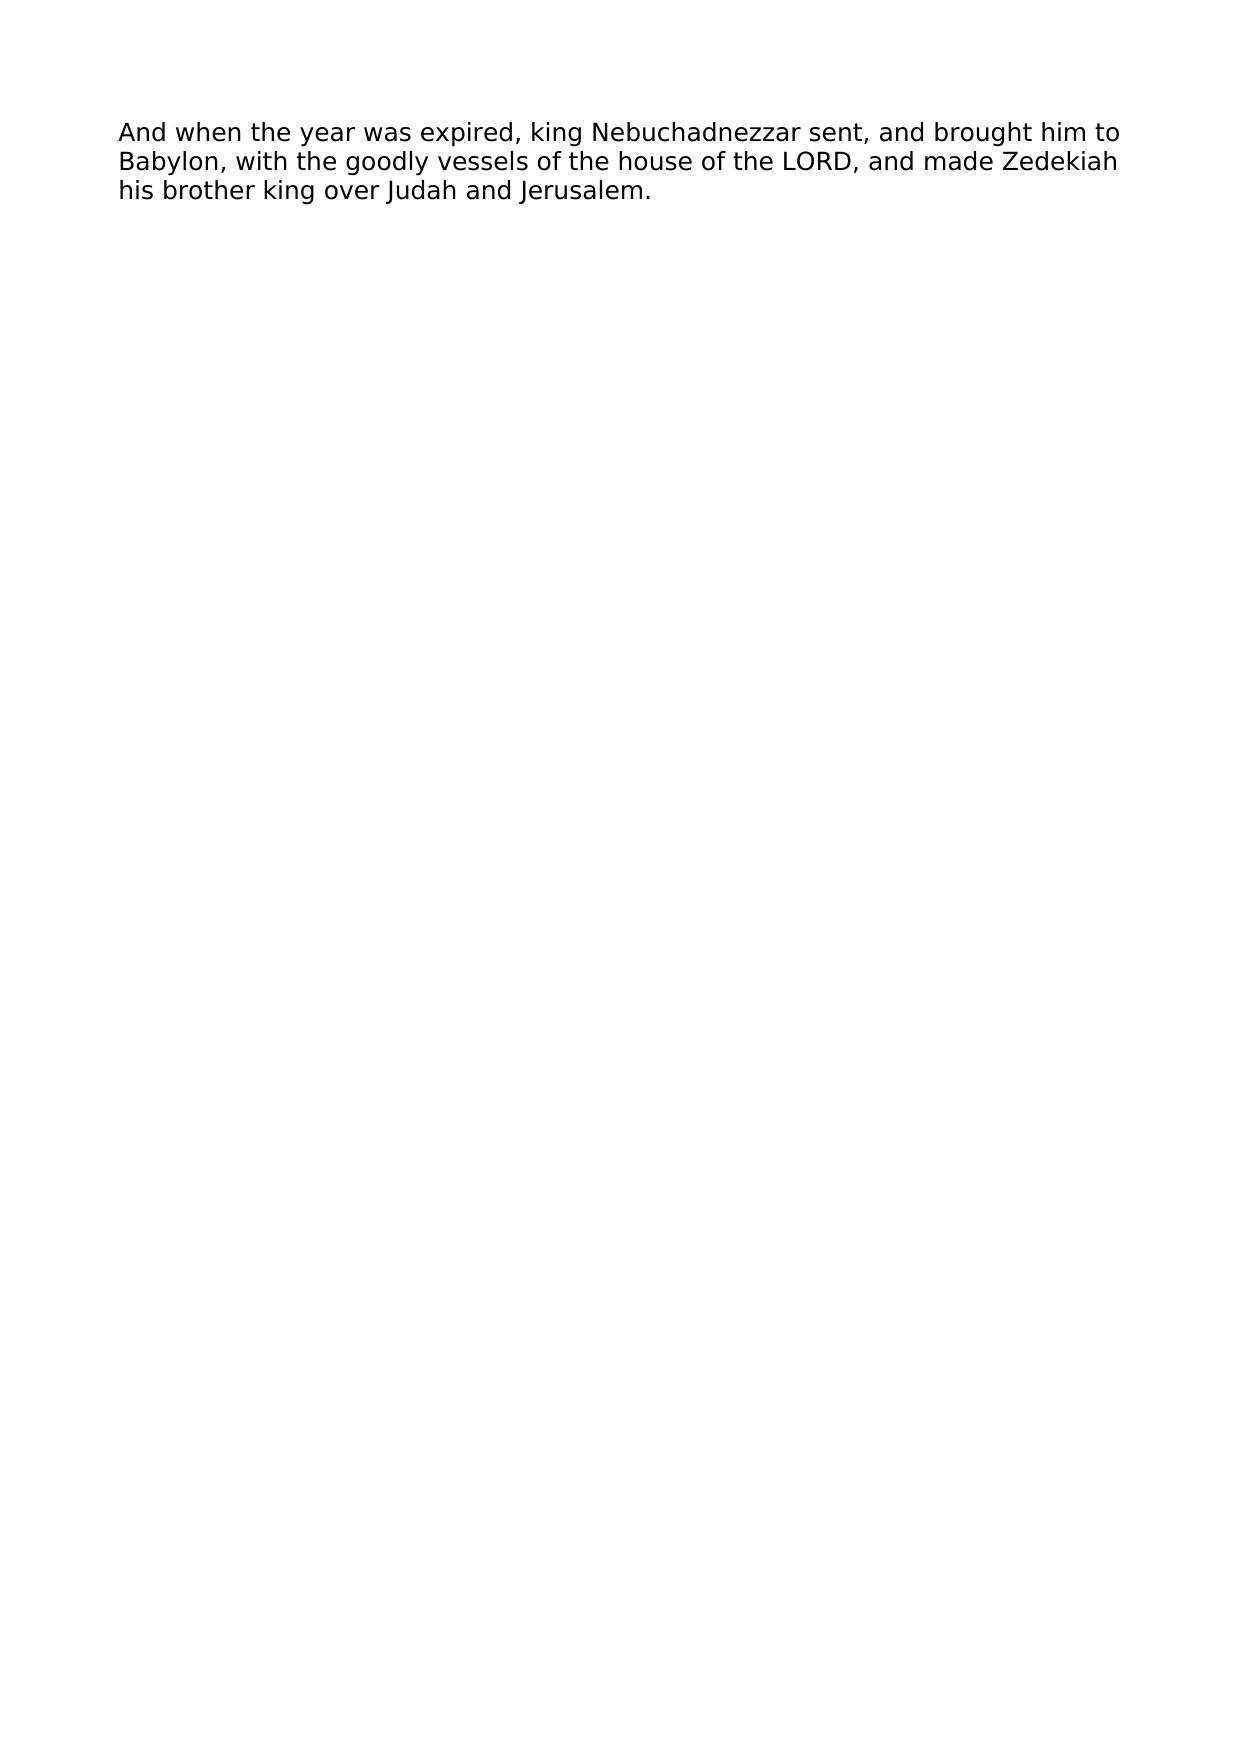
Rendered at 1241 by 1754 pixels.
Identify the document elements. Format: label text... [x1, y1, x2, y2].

text And when the year was expired, king Nebuchadnezzar sent, and brought him to Babylon, with the goodly vessels of the house of the LORD, and made Zedekiah his brother king over Judah and Jerusalem. [118, 118, 1122, 206]
